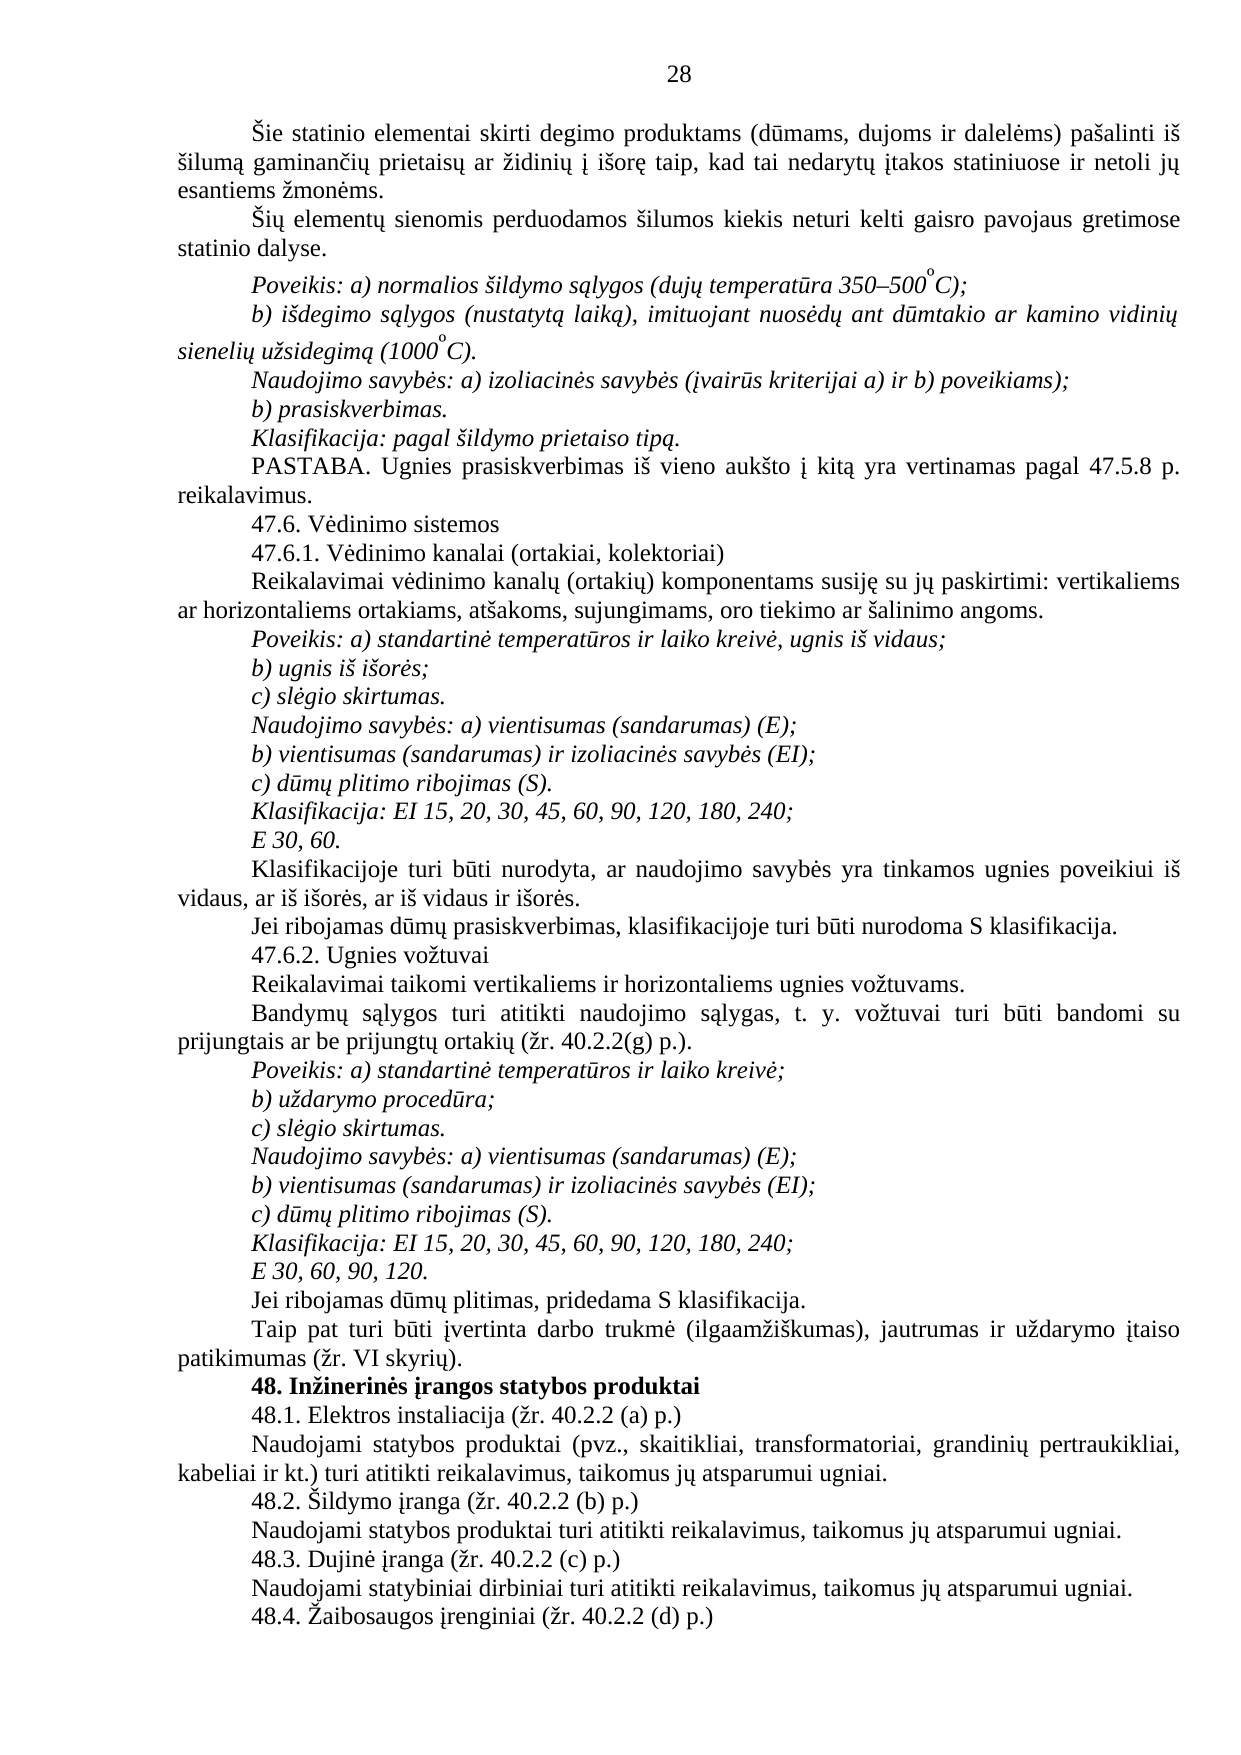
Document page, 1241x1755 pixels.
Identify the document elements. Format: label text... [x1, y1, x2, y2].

text Naudojami statybos produktai turi atitikti reikalavimus, taikomus jų atsparumui ugniai. [177, 1515, 1181, 1544]
text Naudojimo savybės: a) vientisumas (sandarumas) (E); [177, 1141, 1181, 1170]
text Jei ribojamas dūmų plitimas, pridedama S klasifikacija. [177, 1285, 1181, 1314]
text 48.2. Šildymo įranga (žr. 40.2.2 (b) p.) [177, 1486, 1181, 1515]
text 47.6.1. Vėdinimo kanalai (ortakiai, kolektoriai) [177, 538, 1181, 566]
text Naudojimo savybės: a) vientisumas (sandarumas) (E); [177, 710, 1181, 739]
text c) slėgio skirtumas. [177, 1113, 1181, 1141]
text Bandymų sąlygos turi atitikti naudojimo sąlygas, t. y. vožtuvai turi būti bandomi su prijungtais ar be prijungtų ortakių (žr. 40.2.2(g) p.). [177, 998, 1181, 1055]
text 47.6. Vėdinimo sistemos [177, 509, 1181, 538]
text 48.1. Elektros instaliacija (žr. 40.2.2 (a) p.) [177, 1400, 1181, 1429]
text 47.6.2. Ugnies vožtuvai [177, 940, 1181, 969]
text b) prasiskverbimas. [177, 394, 1181, 423]
text Šių elementų sienomis perduodamos šilumos kiekis neturi kelti gaisro pavojaus gretimose statinio dalyse. [177, 204, 1181, 262]
text Klasifikacija: pagal šildymo prietaiso tipą. [177, 423, 1181, 451]
text Šie statinio elementai skirti degimo produktams (dūmams, dujoms ir dalelėms) pašalinti iš šilumą gaminančių prietaisų ar židinių į išorę taip, kad tai nedarytų įtakos statiniuose ir netoli jų esantiems žmonėms. [177, 118, 1181, 204]
text Reikalavimai taikomi vertikaliems ir horizontaliems ugnies vožtuvams. [177, 969, 1181, 998]
text b) ugnis iš išorės; [177, 653, 1181, 681]
text Pastaba. Ugnies prasiskverbimas iš vieno aukšto į kitą yra vertinamas pagal 47.5.8 p. reikalavimus. [177, 451, 1181, 509]
text Reikalavimai vėdinimo kanalų (ortakių) komponentams susiję su jų paskirtimi: vertikaliems ar horizontaliems ortakiams, atšakoms, sujungimams, oro tiekimo ar šalinimo angoms. [177, 566, 1181, 624]
text Taip pat turi būti įvertinta darbo trukmė (ilgaamžiškumas), jautrumas ir uždarymo įtaiso patikimumas (žr. VI skyrių). [177, 1314, 1181, 1371]
text Jei ribojamas dūmų prasiskverbimas, klasifikacijoje turi būti nurodoma S klasifikacija. [177, 911, 1181, 940]
text b) vientisumas (sandarumas) ir izoliacinės savybės (EI); [177, 1170, 1181, 1199]
text Klasifikacijoje turi būti nurodyta, ar naudojimo savybės yra tinkamos ugnies poveikiui iš vidaus, ar iš išorės, ar iš vidaus ir išorės. [177, 854, 1181, 911]
text 48. Inžinerinės įrangos statybos produktai [177, 1371, 1181, 1400]
text b) išdegimo sąlygos (nustatytą laiką), imituojant nuosėdų ant dūmtakio ar kamino vidinių sienelių užsidegimą (1000ºC). [177, 299, 1181, 365]
text Naudojami statybos produktai (pvz., skaitikliai, transformatoriai, grandinių pertraukikliai, kabeliai ir kt.) turi atitikti reikalavimus, taikomus jų atsparumui ugniai. [177, 1429, 1181, 1486]
text b) uždarymo procedūra; [177, 1084, 1181, 1113]
text Poveikis: a) standartinė temperatūros ir laiko kreivė; [177, 1055, 1181, 1084]
text 48.3. Dujinė įranga (žr. 40.2.2 (c) p.) [177, 1544, 1181, 1573]
text b) vientisumas (sandarumas) ir izoliacinės savybės (EI); [177, 739, 1181, 768]
text c) dūmų plitimo ribojimas (S). [177, 768, 1181, 796]
text c) dūmų plitimo ribojimas (S). [177, 1199, 1181, 1228]
text Poveikis: a) normalios šildymo sąlygos (dujų temperatūra 350–500ºC); [177, 262, 1181, 299]
text Naudojimo savybės: a) izoliacinės savybės (įvairūs kriterijai a) ir b) poveikiams); [177, 365, 1181, 394]
text c) slėgio skirtumas. [177, 681, 1181, 710]
text Poveikis: a) standartinė temperatūros ir laiko kreivė, ugnis iš vidaus; [177, 624, 1181, 653]
text Naudojami statybiniai dirbiniai turi atitikti reikalavimus, taikomus jų atsparumui ugniai. [177, 1573, 1181, 1601]
text Klasifikacija: EI 15, 20, 30, 45, 60, 90, 120, 180, 240; [177, 1228, 1181, 1256]
text E 30, 60, 90, 120. [177, 1256, 1181, 1285]
text E 30, 60. [177, 825, 1181, 854]
text 48.4. Žaibosaugos įrenginiai (žr. 40.2.2 (d) p.) [177, 1601, 1181, 1630]
text Klasifikacija: EI 15, 20, 30, 45, 60, 90, 120, 180, 240; [177, 796, 1181, 825]
